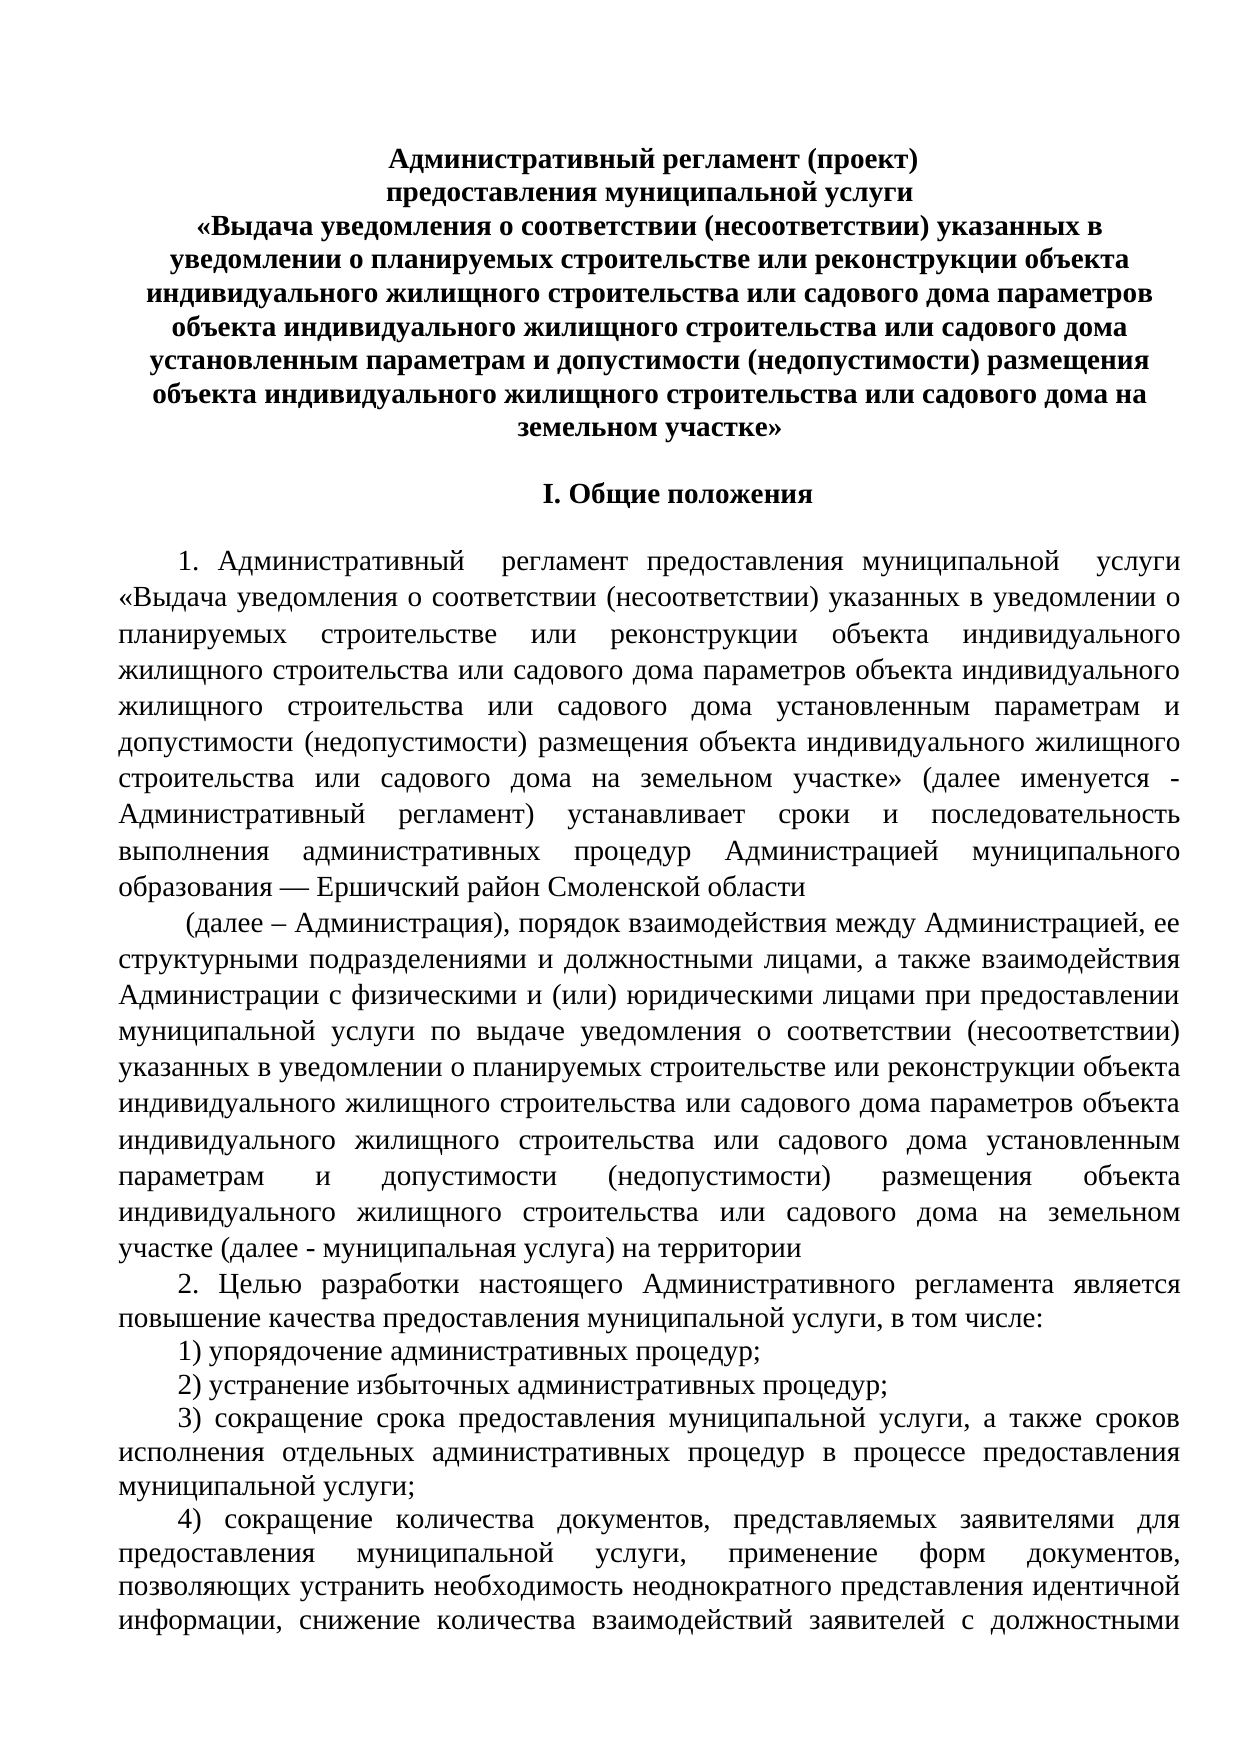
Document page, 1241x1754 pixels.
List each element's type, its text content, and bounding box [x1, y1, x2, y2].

title 2. Целью разработки настоящего Административного регламента является повышение качества предоставления муниципальной услуги, в том числе: [118, 1266, 1181, 1333]
title 1) упорядочение административных процедур; [118, 1333, 1181, 1367]
text 1. Административный регламент предоставления муниципальной услуги «Выдача уведомления о соответствии (несоответствии) указанных в уведомлении о планируемых строительстве или реконструкции объекта индивидуального жилищного строительства или садового дома параметров объекта индивидуального жилищного строительства или садового дома установленным параметрам и допустимости (недопустимости) размещения объекта индивидуального жилищного строительства или садового дома на земельном участке» (далее именуется - Административный регламент) устанавливает сроки и последовательность выполнения административных процедур Администрацией муниципального образования — Ершичский район Смоленской области [118, 543, 1181, 902]
title Административный регламент (проект) [118, 141, 1181, 174]
title предоставления муниципальной услуги [118, 174, 1181, 208]
subtitle I. Общие положения [118, 476, 1181, 510]
text (далее – Администрация), порядок взаимодействия между Администрацией, ее структурными подразделениями и должностными лицами, а также взаимодействия Администрации с физическими и (или) юридическими лицами при предоставлении муниципальной услуги по выдаче уведомления о соответствии (несоответствии) указанных в уведомлении о планируемых строительстве или реконструкции объекта индивидуального жилищного строительства или садового дома параметров объекта индивидуального жилищного строительства или садового дома установленным параметрам и допустимости (недопустимости) размещения объекта индивидуального жилищного строительства или садового дома на земельном участке (далее - муниципальная услуга) на территории [118, 905, 1181, 1264]
title 4) сокращение количества документов, представляемых заявителями для предоставления муниципальной услуги, применение форм документов, позволяющих устранить необходимость неоднократного представления идентичной информации, снижение количества взаимодействий заявителей с должностными [118, 1501, 1181, 1635]
title 2) устранение избыточных административных процедур; [118, 1367, 1181, 1401]
title 3) сокращение срока предоставления муниципальной услуги, а также сроков исполнения отдельных административных процедур в процессе предоставления муниципальной услуги; [118, 1401, 1181, 1501]
title «Выдача уведомления о соответствии (несоответствии) указанных в уведомлении о планируемых строительстве или реконструкции объекта индивидуального жилищного строительства или садового дома параметров объекта индивидуального жилищного строительства или садового дома установленным параметрам и допустимости (недопустимости) размещения объекта индивидуального жилищного строительства или садового дома на земельном участке» [118, 208, 1181, 443]
